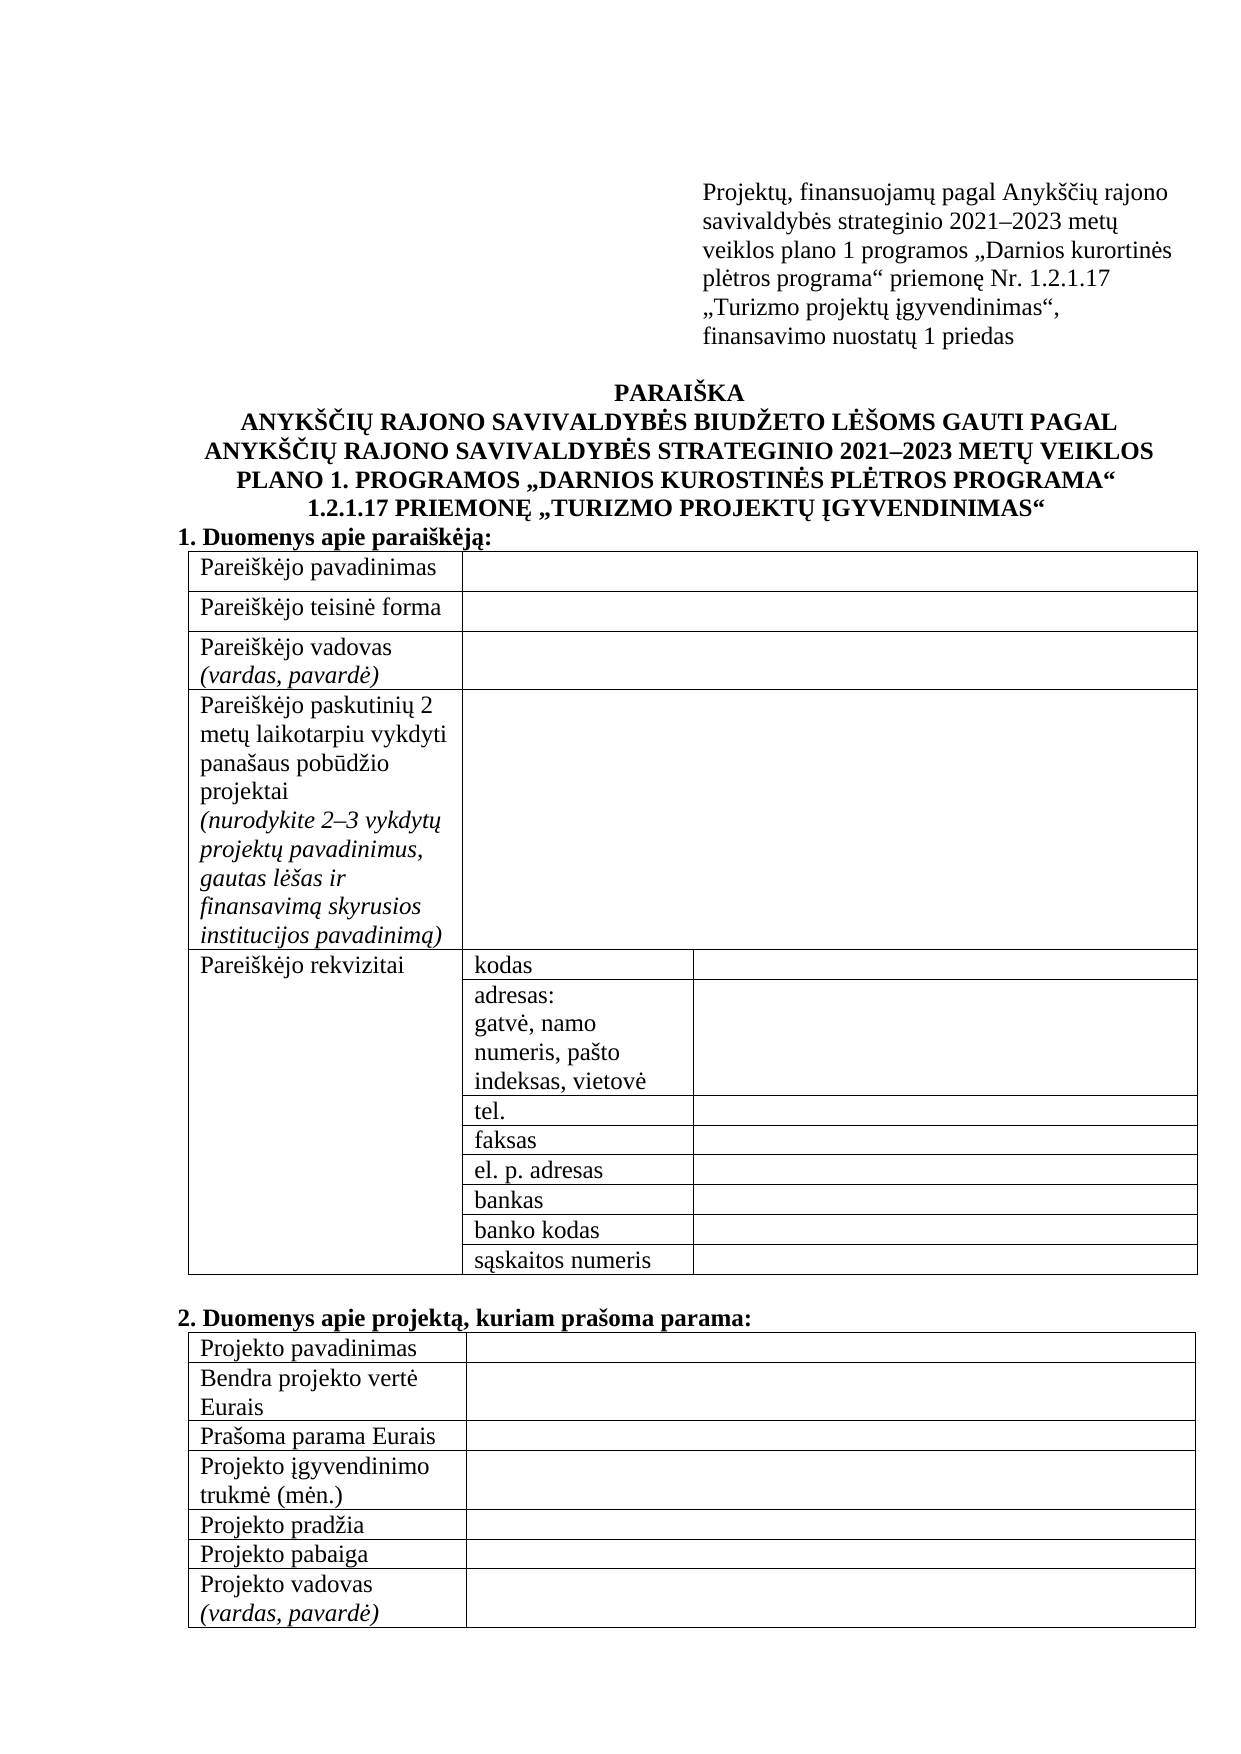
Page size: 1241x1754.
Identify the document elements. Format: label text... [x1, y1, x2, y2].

text Projektų, finansuojamų pagal Anykščių rajono [702, 177, 1181, 206]
table_cell [694, 980, 1197, 1095]
table_cell Pareiškėjo rekvizitai [189, 950, 462, 1273]
table_cell [694, 1155, 1197, 1184]
table_cell Prašoma parama Eurais [189, 1421, 466, 1450]
table_cell [463, 690, 1197, 949]
table_cell Pareiškėjo teisinė forma [189, 592, 462, 631]
table_cell [694, 950, 1197, 979]
table_cell tel. [463, 1096, 693, 1124]
table_cell Projekto įgyvendinimo trukmė (mėn.) [189, 1451, 466, 1509]
text savivaldybės strateginio 2021–2023 metų [702, 206, 1181, 235]
table_cell [694, 1096, 1197, 1124]
table_cell Pareiškėjo vadovas (vardas, pavardė) [189, 632, 462, 689]
table_cell kodas [463, 950, 693, 979]
table_cell [467, 1540, 1195, 1568]
table_cell [694, 1126, 1197, 1154]
text finansavimo nuostatų 1 priedas [702, 321, 1181, 350]
text 2. Duomenys apie projektą, kuriam prašoma parama: [177, 1303, 1181, 1332]
table_header Pareiškėjo pavadinimas [189, 552, 462, 591]
text 1. Duomenys apie paraiškėją: [177, 522, 1181, 551]
table_cell banko kodas [463, 1215, 693, 1244]
text plėtros programa“ priemonę Nr. 1.2.1.17 [702, 263, 1181, 292]
table_cell sąskaitos numeris [463, 1245, 693, 1273]
table_cell [463, 632, 1197, 689]
text „Turizmo projektų įgyvendinimas“, [702, 292, 1181, 321]
table_header [467, 1333, 1195, 1362]
table_cell [467, 1363, 1195, 1420]
table_cell [694, 1245, 1197, 1273]
table_cell [467, 1421, 1195, 1450]
table_cell [463, 592, 1197, 631]
table_cell bankas [463, 1185, 693, 1214]
table_header [463, 552, 1197, 591]
table_cell faksas [463, 1126, 693, 1154]
text ANYKŠČIŲ RAJONO SAVIVALDYBĖS BIUDŽETO LĖŠOMS GAUTI PAGAL ANYKŠČIŲ RAJONO SAVIVALDYBĖS STRATEGINIO 2021–2023 METŲ VEIKLOS PLANO 1. PROGRAMOS „DARNIOS KUROSTINĖS PLĖTROS PROGRAMA“ [177, 407, 1181, 493]
table_cell [467, 1451, 1195, 1509]
table_cell [467, 1569, 1195, 1627]
table_cell Projekto vadovas (vardas, pavardė) [189, 1569, 466, 1627]
table_cell Projekto pabaiga [189, 1540, 466, 1568]
text 1.2.1.17 PRIEMONĘ „TURIZMO PROJEKTŲ ĮGYVENDINIMAS“ [177, 493, 1181, 522]
table_cell el. p. adresas [463, 1155, 693, 1184]
table_cell [467, 1510, 1195, 1538]
table_cell [694, 1185, 1197, 1214]
table_cell Pareiškėjo paskutinių 2 metų laikotarpiu vykdyti panašaus pobūdžio projektai (nurodykite 2–3 vykdytų projektų pavadinimus, gautas lėšas ir finansavimą skyrusios institucijos pavadinimą) [189, 690, 462, 949]
table_cell adresas: gatvė, namo numeris, pašto indeksas, vietovė [463, 980, 693, 1095]
table_header Projekto pavadinimas [189, 1333, 466, 1362]
table_cell Projekto pradžia [189, 1510, 466, 1538]
text PARAIŠKA [177, 378, 1181, 407]
text veiklos plano 1 programos „Darnios kurortinės [702, 235, 1181, 263]
table_cell Bendra projekto vertė Eurais [189, 1363, 466, 1420]
table_cell [694, 1215, 1197, 1244]
